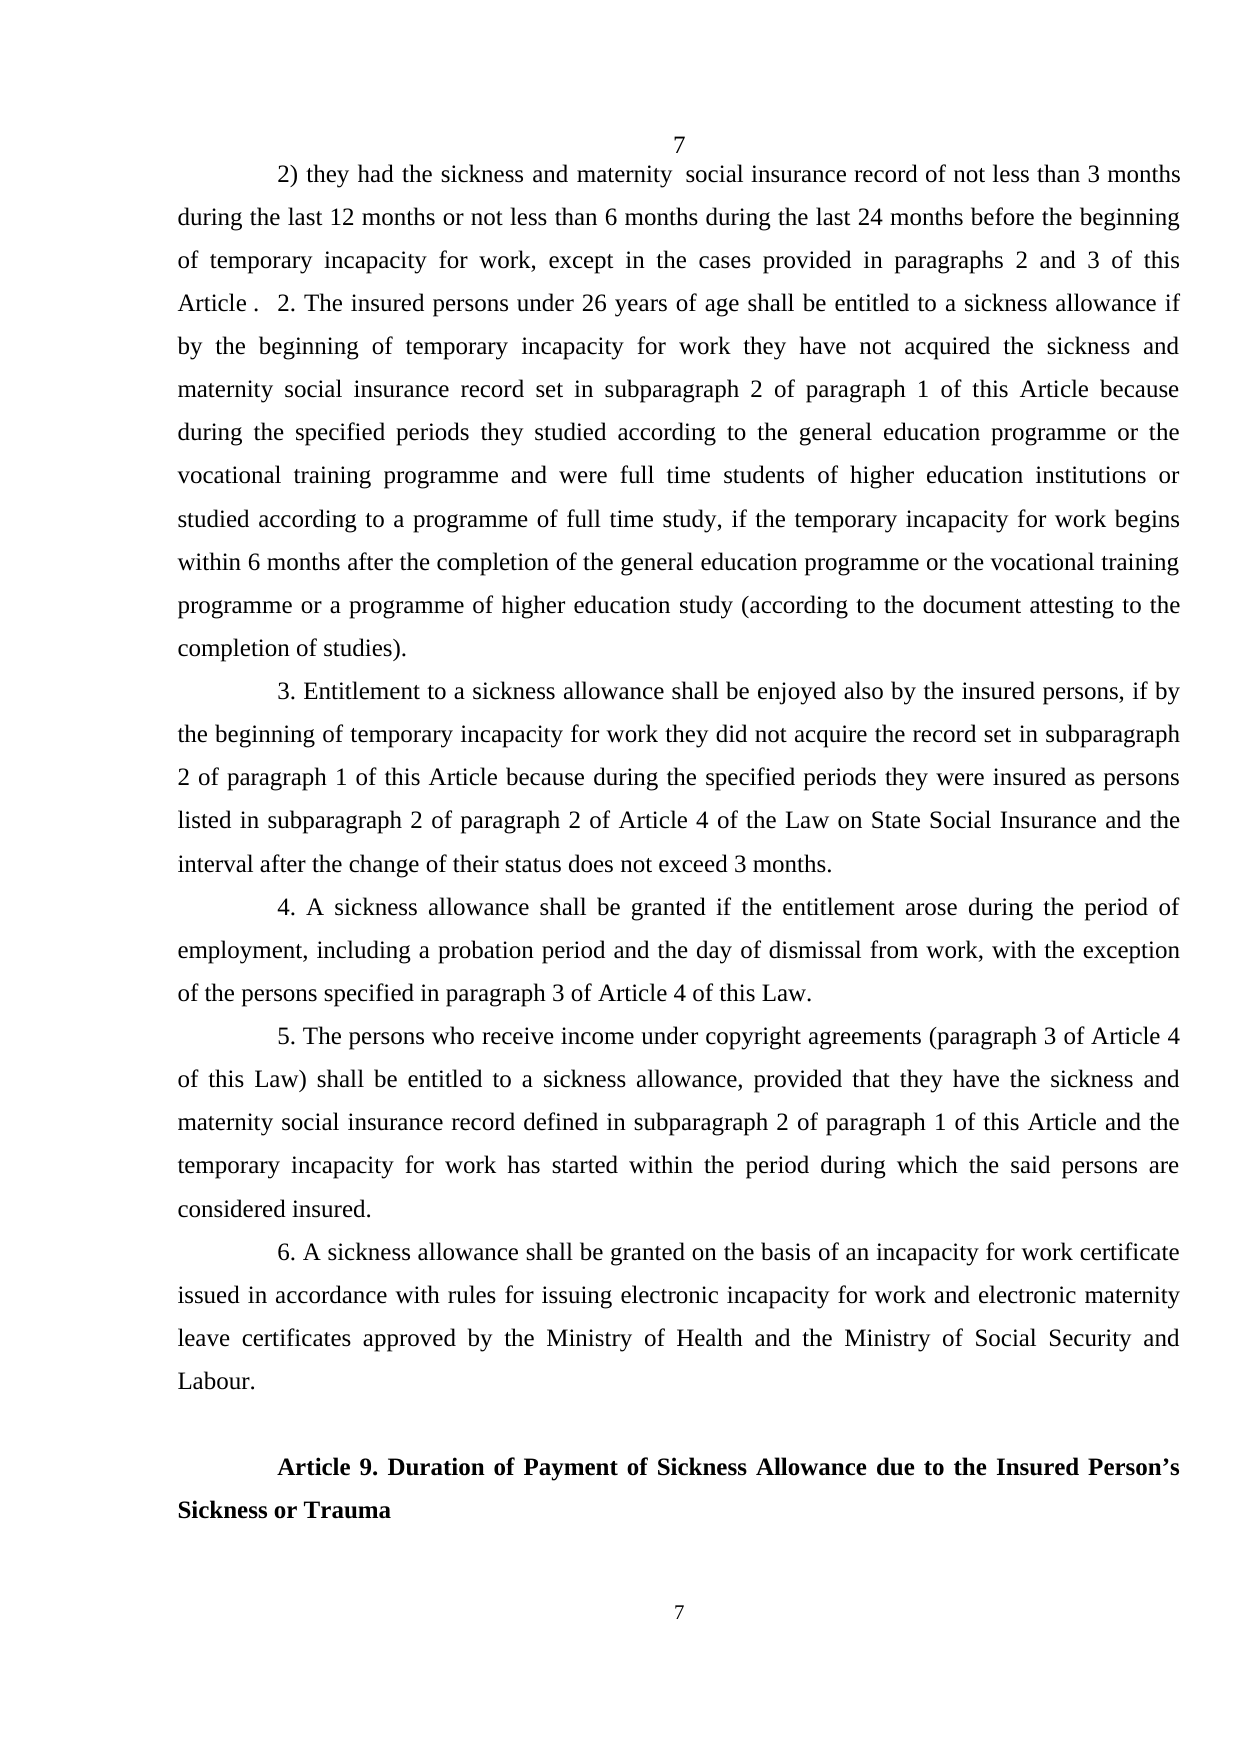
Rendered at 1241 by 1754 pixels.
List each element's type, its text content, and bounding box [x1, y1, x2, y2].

text Article 9. Duration of Payment of Sickness Allowance due to the Insured Person’s Sickness or Trauma [177, 1452, 1181, 1524]
text 6. A sickness allowance shall be granted on the basis of an incapacity for work certificate issued in accordance with rules for issuing electronic incapacity for work and electronic maternity leave certificates approved by the Ministry of Health and the Ministry of Social Security and Labour. [177, 1237, 1181, 1395]
text 3. Entitlement to a sickness allowance shall be enjoyed also by the insured persons, if by the beginning of temporary incapacity for work they did not acquire the record set in subparagraph 2 of paragraph 1 of this Article because during the specified periods they were insured as persons listed in subparagraph 2 of paragraph 2 of Article 4 of the Law on State Social Insurance and the interval after the change of their status does not exceed 3 months. [177, 676, 1181, 877]
text 4. A sickness allowance shall be granted if the entitlement arose during the period of employment, including a probation period and the day of dismissal from work, with the exception of the persons specified in paragraph 3 of Article 4 of this Law. [177, 892, 1181, 1007]
text 5. The persons who receive income under copyright agreements (paragraph 3 of Article 4 of this Law) shall be entitled to a sickness allowance, provided that they have the sickness and maternity social insurance record defined in subparagraph 2 of paragraph 1 of this Article and the temporary incapacity for work has started within the period during which the said persons are considered insured. [177, 1021, 1181, 1222]
text 2) they had the sickness and maternity social insurance record of not less than 3 months during the last 12 months or not less than 6 months during the last 24 months before the beginning of temporary incapacity for work, except in the cases provided in paragraphs 2 and 3 of this Article . 2. The insured persons under 26 years of age shall be entitled to a sickness allowance if by the beginning of temporary incapacity for work they have not acquired the sickness and maternity social insurance record set in subparagraph 2 of paragraph 1 of this Article because during the specified periods they studied according to the general education programme or the vocational training programme and were full time students of higher education institutions or studied according to a programme of full time study, if the temporary incapacity for work begins within 6 months after the completion of the general education programme or the vocational training programme or a programme of higher education study (according to the document attesting to the completion of studies). [177, 159, 1181, 662]
